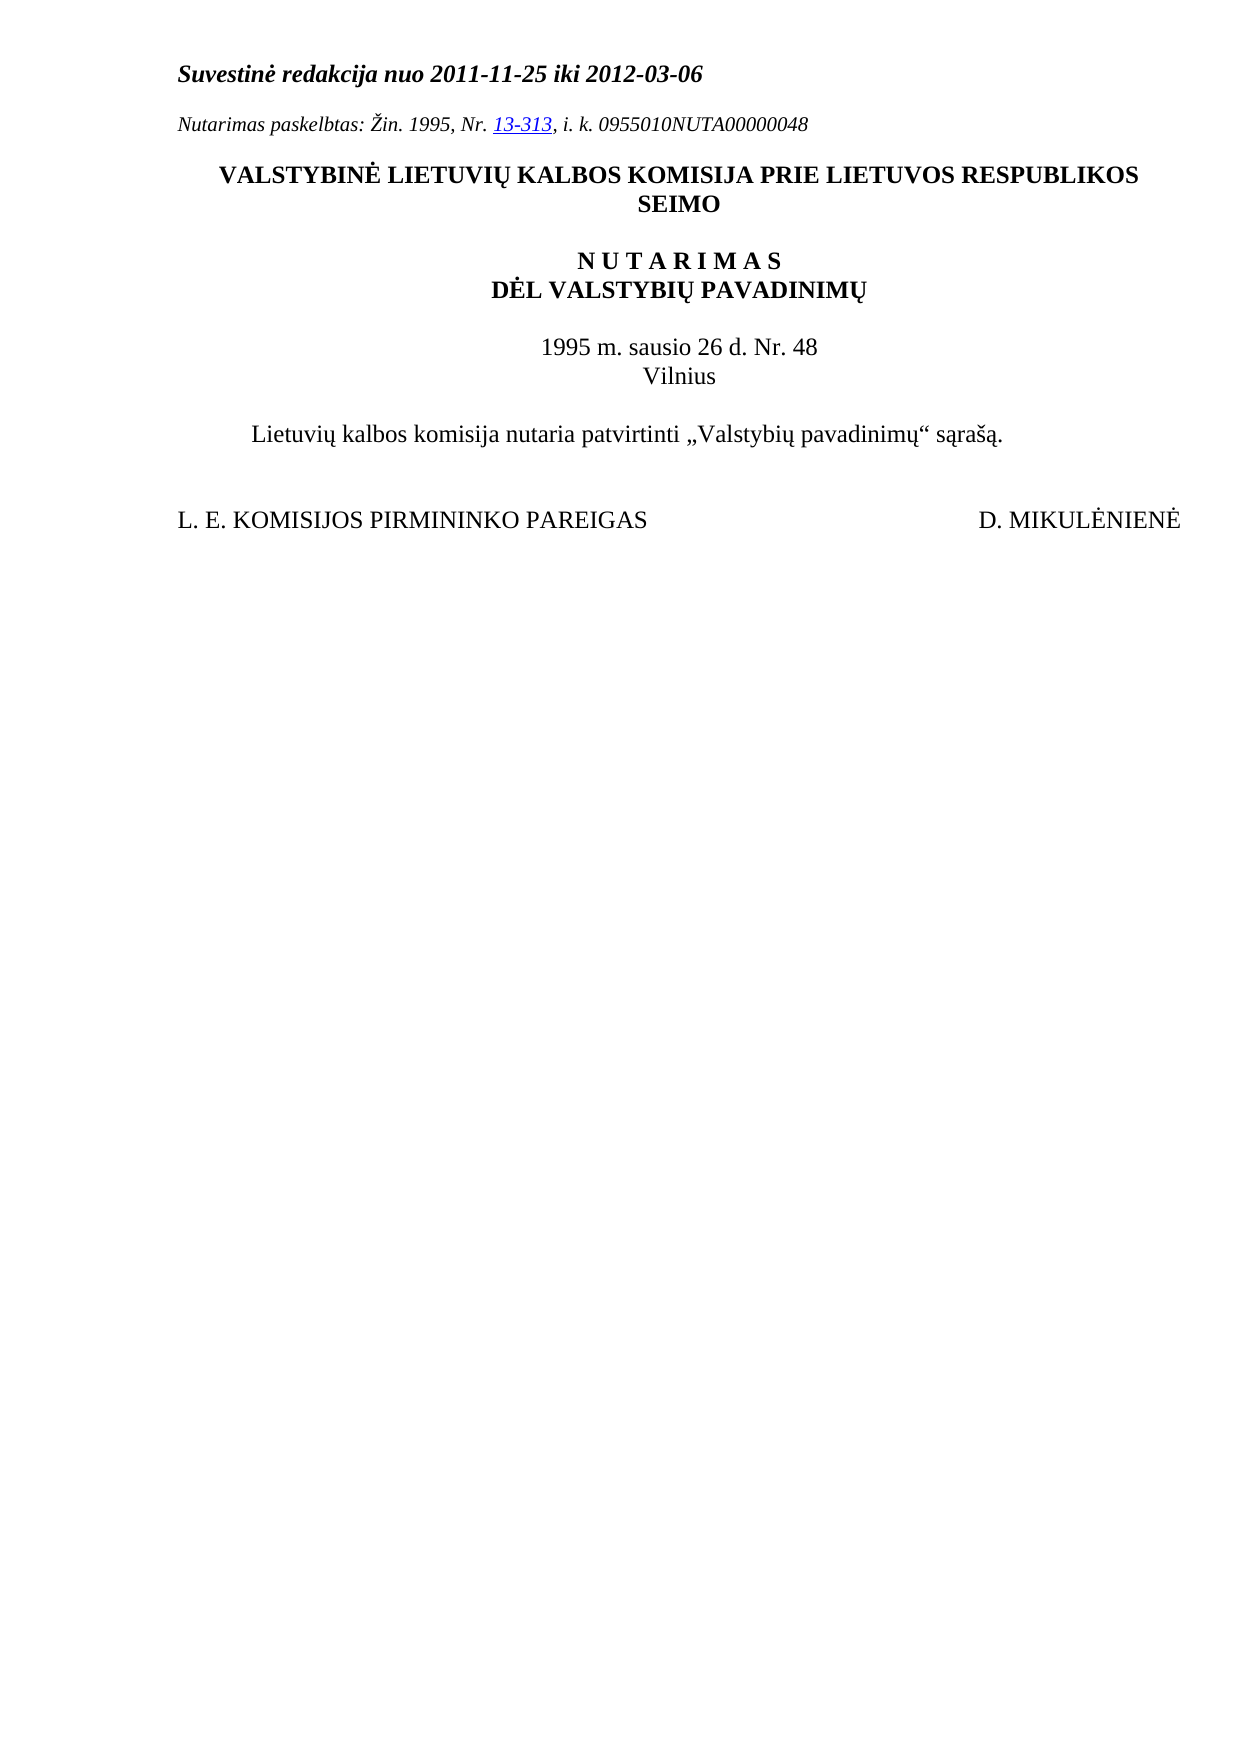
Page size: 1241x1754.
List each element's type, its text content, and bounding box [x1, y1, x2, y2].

text L. E. KOMISIJOS PIRMININKO PAREIGAS D. MIKULĖNIENĖ [177, 505, 1181, 534]
text Lietuvių kalbos komisija nutaria patvirtinti „Valstybių pavadinimų“ sąrašą. [177, 419, 1181, 447]
text Vilnius [177, 361, 1181, 390]
text 1995 m. sausio 26 d. Nr. 48 [177, 332, 1181, 361]
text VALSTYBINĖ LIETUVIŲ KALBOS KOMISIJA PRIE LIETUVOS RESPUBLIKOS SEIMO [177, 160, 1181, 217]
text N U T A R I M A S [177, 246, 1181, 275]
text DĖL VALSTYBIŲ PAVADINIMŲ [177, 275, 1181, 304]
text Suvestinė redakcija nuo 2011-11-25 iki 2012-03-06 [177, 59, 1181, 88]
text Nutarimas paskelbtas: Žin. 1995, Nr. 13-313, i. k. 0955010NUTA00000048 [177, 112, 1181, 136]
